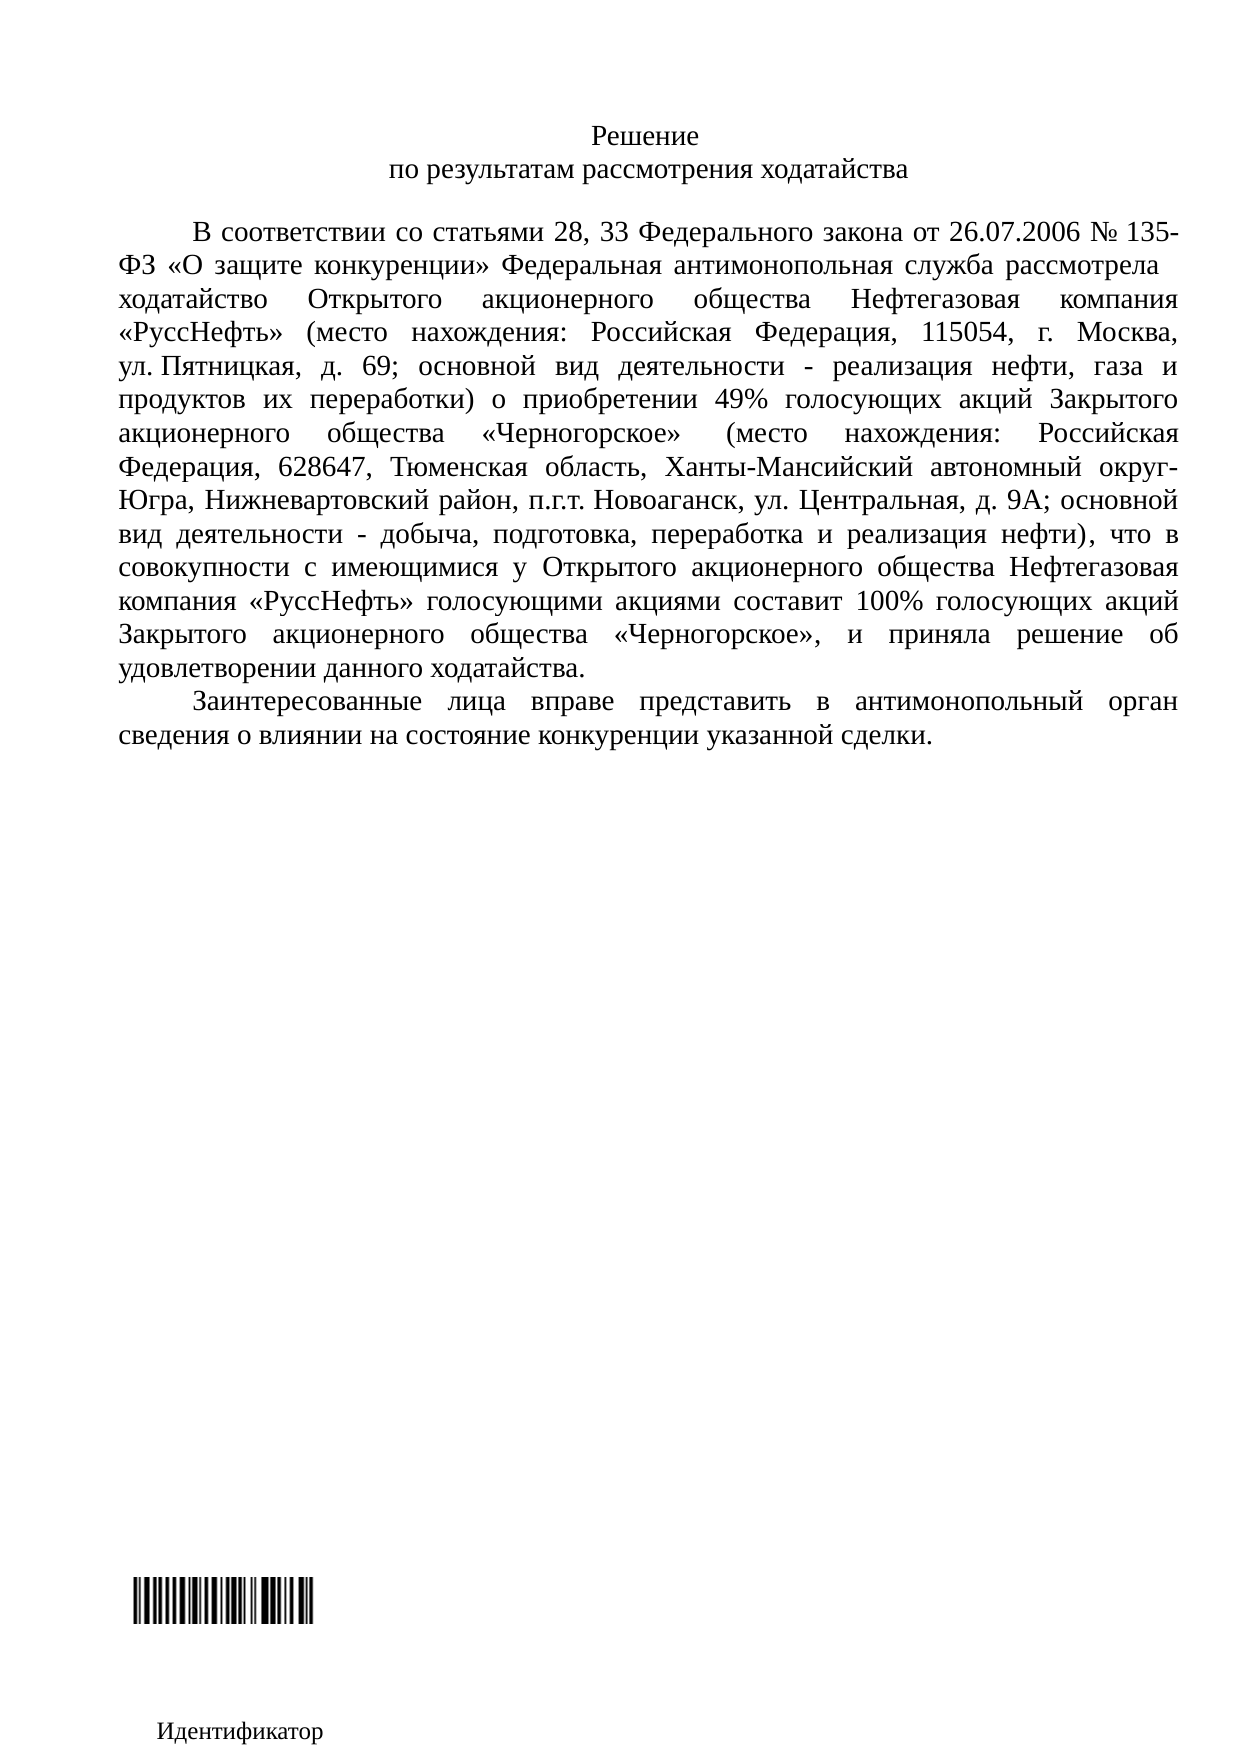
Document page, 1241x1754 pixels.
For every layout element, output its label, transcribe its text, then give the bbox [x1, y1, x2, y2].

text В соответствии cо статьями 28, 33 Федерального закона от 26.07.2006 № 135-ФЗ «О защите конкуренции» Федеральная антимонопольная служба рассмотрела ходатайство Открытого акционерного общества Нефтегазовая компания «РуссНефть» (место нахождения: Российская Федерация, 115054, г. Москва, ул. Пятницкая, д. 69; основной вид деятельности - реализация нефти, газа и продуктов их переработки) о приобретении 49% голосующих акций Закрытого акционерного общества «Черногорское» (место нахождения: Российская Федерация, 628647, Тюменская область, Ханты-Мансийский автономный округ-Югра, Нижневартовский район, п.г.т. Новоаганск, ул. Центральная, д. 9А; основной вид деятельности - добыча, подготовка, переработка и реализация нефти), что в совокупности с имеющимися у Открытого акционерного общества Нефтегазовая компания «РуссНефть» голосующими акциями составит 100% голосующих акций Закрытого акционерного общества «Черногорское», и приняла решение об удовлетворении данного ходатайства. [118, 214, 1179, 683]
picture [118, 1577, 331, 1624]
text Заинтересованные лица вправе представить в антимонопольный орган сведения о влиянии на состояние конкуренции указанной сделки. [118, 683, 1179, 751]
text Решение [118, 118, 1179, 152]
text по результатам рассмотрения ходатайства [118, 152, 1179, 185]
